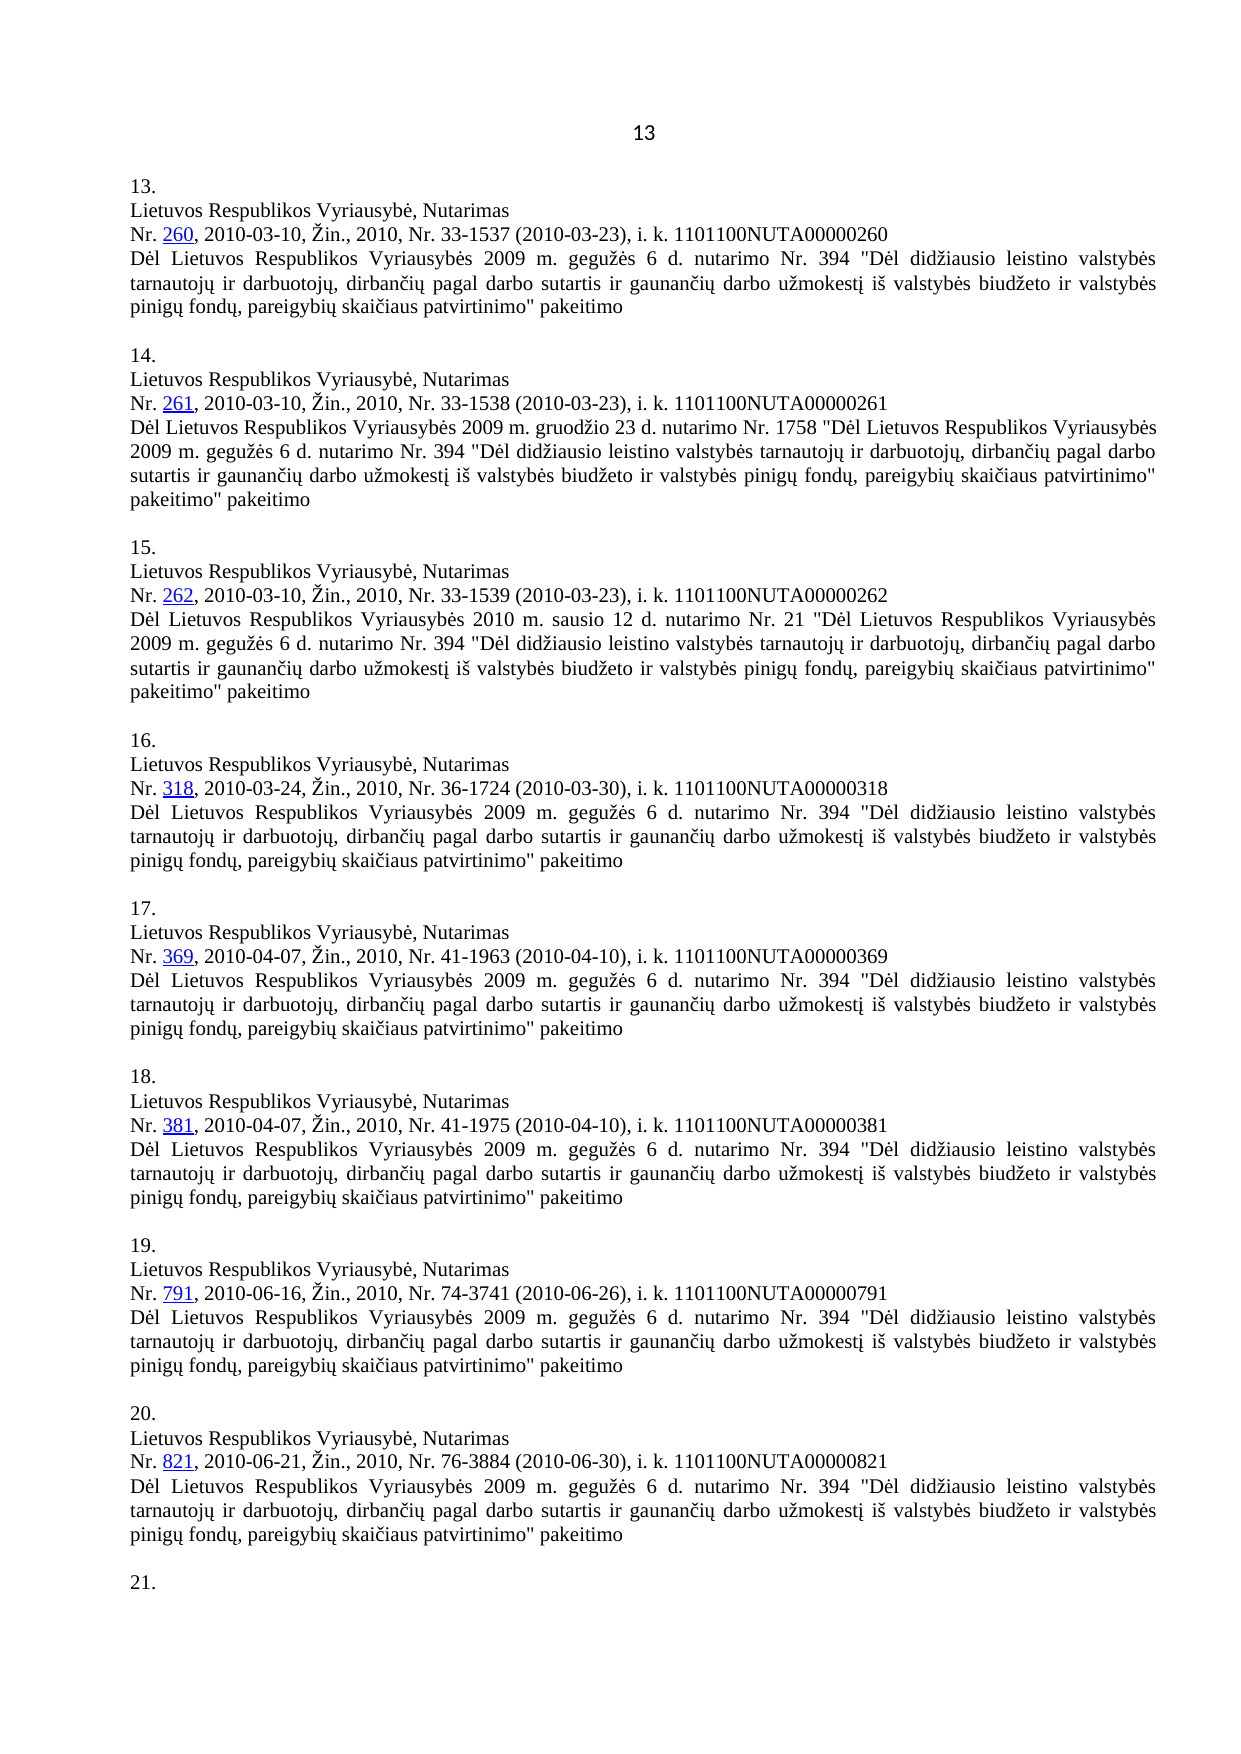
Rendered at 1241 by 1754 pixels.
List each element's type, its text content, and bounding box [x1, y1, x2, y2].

text Lietuvos Respublikos Vyriausybė, Nutarimas [130, 198, 1157, 222]
text Lietuvos Respublikos Vyriausybė, Nutarimas [130, 367, 1157, 391]
text Dėl Lietuvos Respublikos Vyriausybės 2009 m. gegužės 6 d. nutarimo Nr. 394 "Dėl didžiausio leistino valstybės tarnautojų ir darbuotojų, dirbančių pagal darbo sutartis ir gaunančių darbo užmokestį iš valstybės biudžeto ir valstybės pinigų fondų, pareigybių skaičiaus patvirtinimo" pakeitimo [130, 1137, 1157, 1209]
text 21. [130, 1570, 1157, 1594]
text Nr. 261, 2010-03-10, Žin., 2010, Nr. 33-1538 (2010-03-23), i. k. 1101100NUTA00000261 [130, 391, 1157, 415]
text Nr. 262, 2010-03-10, Žin., 2010, Nr. 33-1539 (2010-03-23), i. k. 1101100NUTA00000262 [130, 583, 1157, 607]
text Dėl Lietuvos Respublikos Vyriausybės 2009 m. gegužės 6 d. nutarimo Nr. 394 "Dėl didžiausio leistino valstybės tarnautojų ir darbuotojų, dirbančių pagal darbo sutartis ir gaunančių darbo užmokestį iš valstybės biudžeto ir valstybės pinigų fondų, pareigybių skaičiaus patvirtinimo" pakeitimo [130, 800, 1157, 872]
text 14. [130, 343, 1157, 367]
text 13. [130, 174, 1157, 198]
text Lietuvos Respublikos Vyriausybė, Nutarimas [130, 559, 1157, 583]
text Dėl Lietuvos Respublikos Vyriausybės 2009 m. gegužės 6 d. nutarimo Nr. 394 "Dėl didžiausio leistino valstybės tarnautojų ir darbuotojų, dirbančių pagal darbo sutartis ir gaunančių darbo užmokestį iš valstybės biudžeto ir valstybės pinigų fondų, pareigybių skaičiaus patvirtinimo" pakeitimo [130, 1473, 1157, 1546]
text Dėl Lietuvos Respublikos Vyriausybės 2010 m. sausio 12 d. nutarimo Nr. 21 "Dėl Lietuvos Respublikos Vyriausybės 2009 m. gegužės 6 d. nutarimo Nr. 394 "Dėl didžiausio leistino valstybės tarnautojų ir darbuotojų, dirbančių pagal darbo sutartis ir gaunančių darbo užmokestį iš valstybės biudžeto ir valstybės pinigų fondų, pareigybių skaičiaus patvirtinimo" pakeitimo" pakeitimo [130, 607, 1157, 703]
text Nr. 381, 2010-04-07, Žin., 2010, Nr. 41-1975 (2010-04-10), i. k. 1101100NUTA00000381 [130, 1113, 1157, 1137]
text 16. [130, 728, 1157, 752]
text 15. [130, 535, 1157, 559]
text Dėl Lietuvos Respublikos Vyriausybės 2009 m. gegužės 6 d. nutarimo Nr. 394 "Dėl didžiausio leistino valstybės tarnautojų ir darbuotojų, dirbančių pagal darbo sutartis ir gaunančių darbo užmokestį iš valstybės biudžeto ir valstybės pinigų fondų, pareigybių skaičiaus patvirtinimo" pakeitimo [130, 968, 1157, 1040]
text 17. [130, 896, 1157, 920]
text Nr. 260, 2010-03-10, Žin., 2010, Nr. 33-1537 (2010-03-23), i. k. 1101100NUTA00000260 [130, 222, 1157, 246]
text Lietuvos Respublikos Vyriausybė, Nutarimas [130, 920, 1157, 944]
text Nr. 791, 2010-06-16, Žin., 2010, Nr. 74-3741 (2010-06-26), i. k. 1101100NUTA00000791 [130, 1281, 1157, 1305]
text Lietuvos Respublikos Vyriausybė, Nutarimas [130, 752, 1157, 776]
text Nr. 821, 2010-06-21, Žin., 2010, Nr. 76-3884 (2010-06-30), i. k. 1101100NUTA00000821 [130, 1449, 1157, 1473]
text 20. [130, 1401, 1157, 1425]
text Nr. 369, 2010-04-07, Žin., 2010, Nr. 41-1963 (2010-04-10), i. k. 1101100NUTA00000369 [130, 944, 1157, 968]
text Dėl Lietuvos Respublikos Vyriausybės 2009 m. gegužės 6 d. nutarimo Nr. 394 "Dėl didžiausio leistino valstybės tarnautojų ir darbuotojų, dirbančių pagal darbo sutartis ir gaunančių darbo užmokestį iš valstybės biudžeto ir valstybės pinigų fondų, pareigybių skaičiaus patvirtinimo" pakeitimo [130, 1305, 1157, 1377]
text Lietuvos Respublikos Vyriausybė, Nutarimas [130, 1425, 1157, 1449]
text Dėl Lietuvos Respublikos Vyriausybės 2009 m. gegužės 6 d. nutarimo Nr. 394 "Dėl didžiausio leistino valstybės tarnautojų ir darbuotojų, dirbančių pagal darbo sutartis ir gaunančių darbo užmokestį iš valstybės biudžeto ir valstybės pinigų fondų, pareigybių skaičiaus patvirtinimo" pakeitimo [130, 246, 1157, 318]
text 18. [130, 1064, 1157, 1088]
text Lietuvos Respublikos Vyriausybė, Nutarimas [130, 1257, 1157, 1281]
text Nr. 318, 2010-03-24, Žin., 2010, Nr. 36-1724 (2010-03-30), i. k. 1101100NUTA00000318 [130, 776, 1157, 800]
text 19. [130, 1233, 1157, 1257]
text Lietuvos Respublikos Vyriausybė, Nutarimas [130, 1088, 1157, 1113]
text Dėl Lietuvos Respublikos Vyriausybės 2009 m. gruodžio 23 d. nutarimo Nr. 1758 "Dėl Lietuvos Respublikos Vyriausybės 2009 m. gegužės 6 d. nutarimo Nr. 394 "Dėl didžiausio leistino valstybės tarnautojų ir darbuotojų, dirbančių pagal darbo sutartis ir gaunančių darbo užmokestį iš valstybės biudžeto ir valstybės pinigų fondų, pareigybių skaičiaus patvirtinimo" pakeitimo" pakeitimo [130, 415, 1157, 511]
